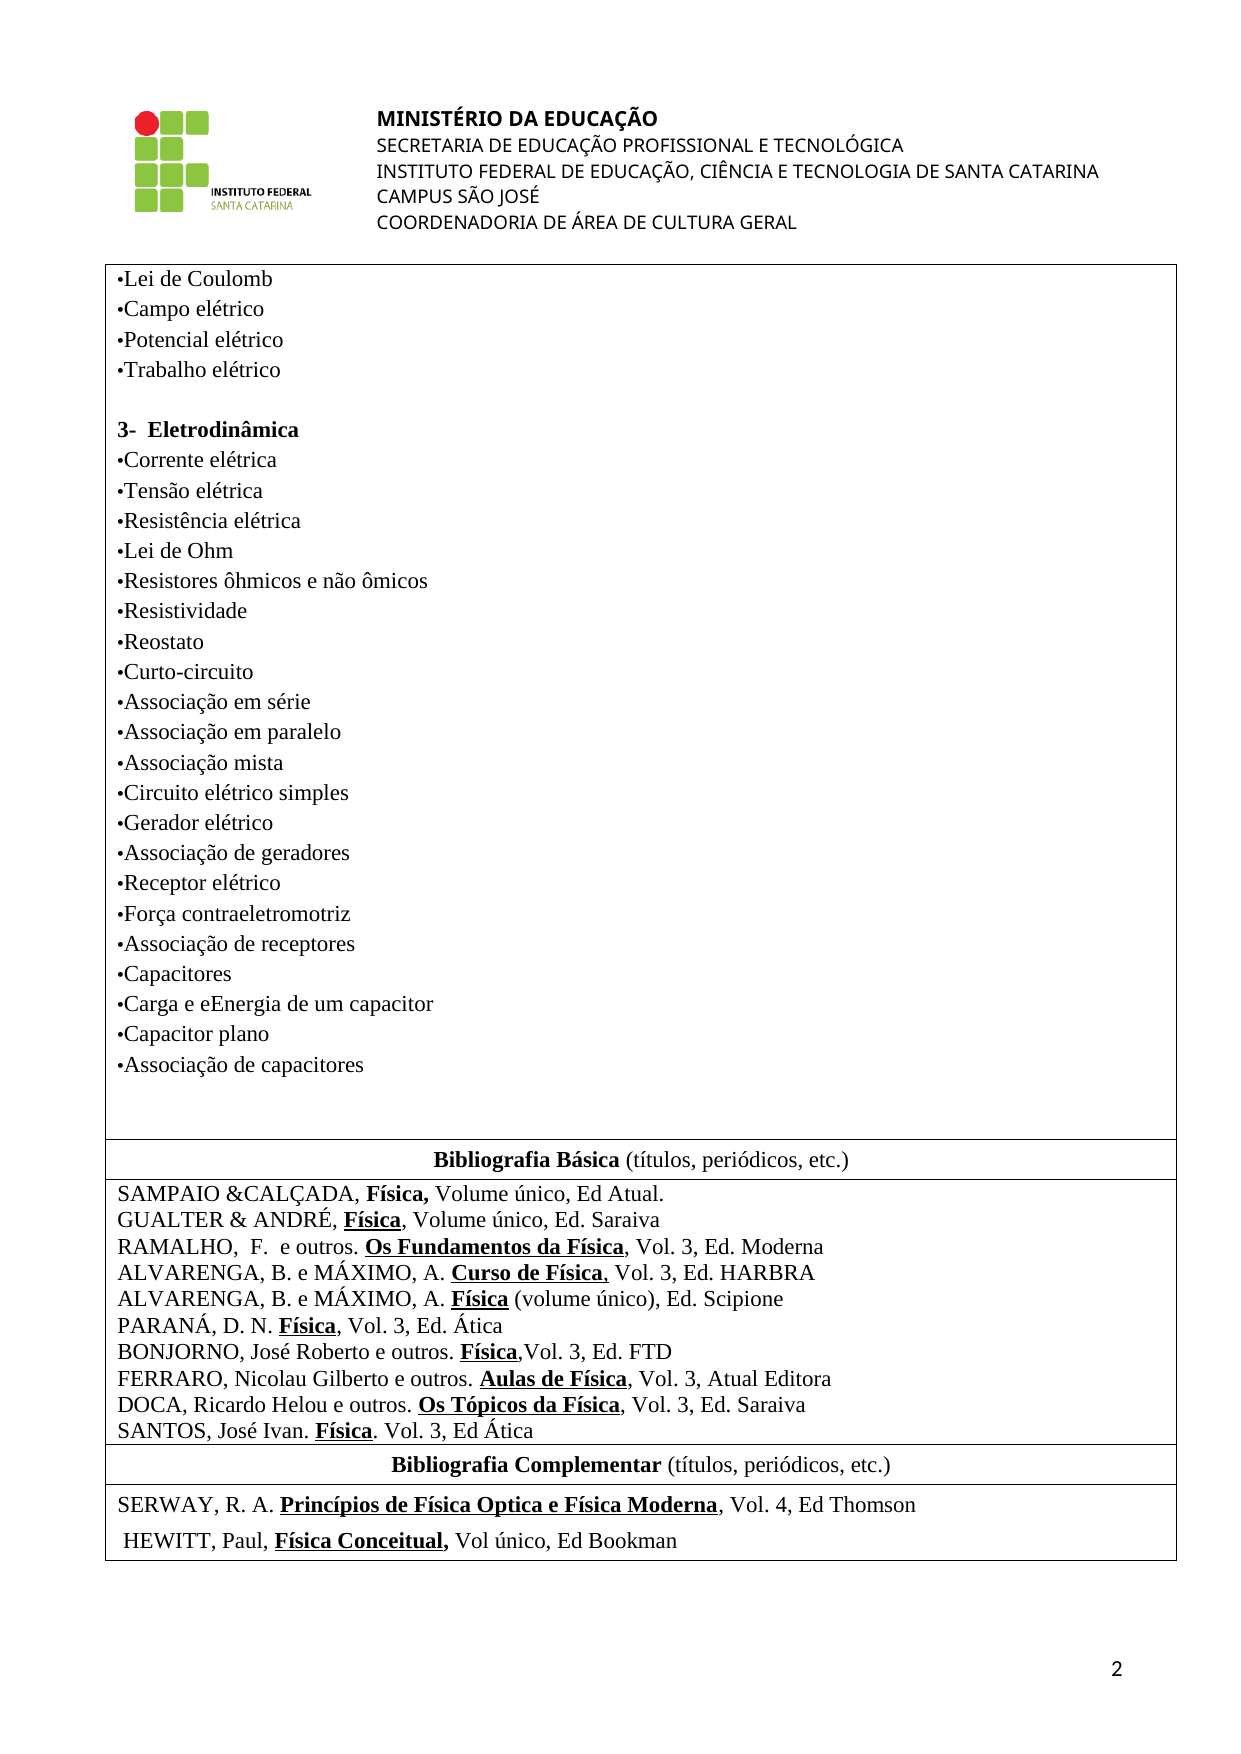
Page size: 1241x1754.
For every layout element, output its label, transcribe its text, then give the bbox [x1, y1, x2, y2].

table_cell SAMPAIO &CALÇADA, Física, Volume único, Ed Atual. GUALTER & ANDRÉ, Física, Volume único, Ed. Saraiva RAMALHO, F. e outros. Os Fundamentos da Física, Vol. 3, Ed. Moderna ALVARENGA, B. e MÁXIMO, A. Curso de Física, Vol. 3, Ed. HARBRA ALVARENGA, B. e MÁXIMO, A. Física (volume único), Ed. Scipione PARANÁ, D. N. Física, Vol. 3, Ed. Ática BONJORNO, José Roberto e outros. Física,Vol. 3, Ed. FTD FERRARO, Nicolau Gilberto e outros. Aulas de Física, Vol. 3, Atual Editora DOCA, Ricardo Helou e outros. Os Tópicos da Física, Vol. 3, Ed. Saraiva SANTOS, José Ivan. Física. Vol. 3, Ed Ática [106, 1180, 1176, 1444]
table_cell Bibliografia Básica (títulos, periódicos, etc.) [106, 1140, 1176, 1179]
table_cell SERWAY, R. A. Princípios de Física Optica e Física Moderna, Vol. 4, Ed Thomson HEWITT, Paul, Física Conceitual, Vol único, Ed Bookman [106, 1485, 1176, 1560]
table_cell Bibliografia Complementar (títulos, periódicos, etc.) [106, 1445, 1176, 1483]
table_cell 1- Eletrização Por atrito Por contato Por indução Lei de Coulomb 2- Eletrostática Força elétrica Lei de Coulomb Campo elétrico Potencial elétrico Trabalho elétrico 3- Eletrodinâmica Corrente elétrica Tensão elétrica Resistência elétrica Lei de Ohm Resistores ôhmicos e não ômicos Resistividade Reostato Curto-circuito Associação em série Associação em paralelo Associação mista Circuito elétrico simples Gerador elétrico Associação de geradores Receptor elétrico Força contraeletromotriz Associação de receptores Capacitores Carga e eEnergia de um capacitor Capacitor plano Associação de capacitores [106, 265, 1176, 1139]
picture [134, 111, 312, 212]
